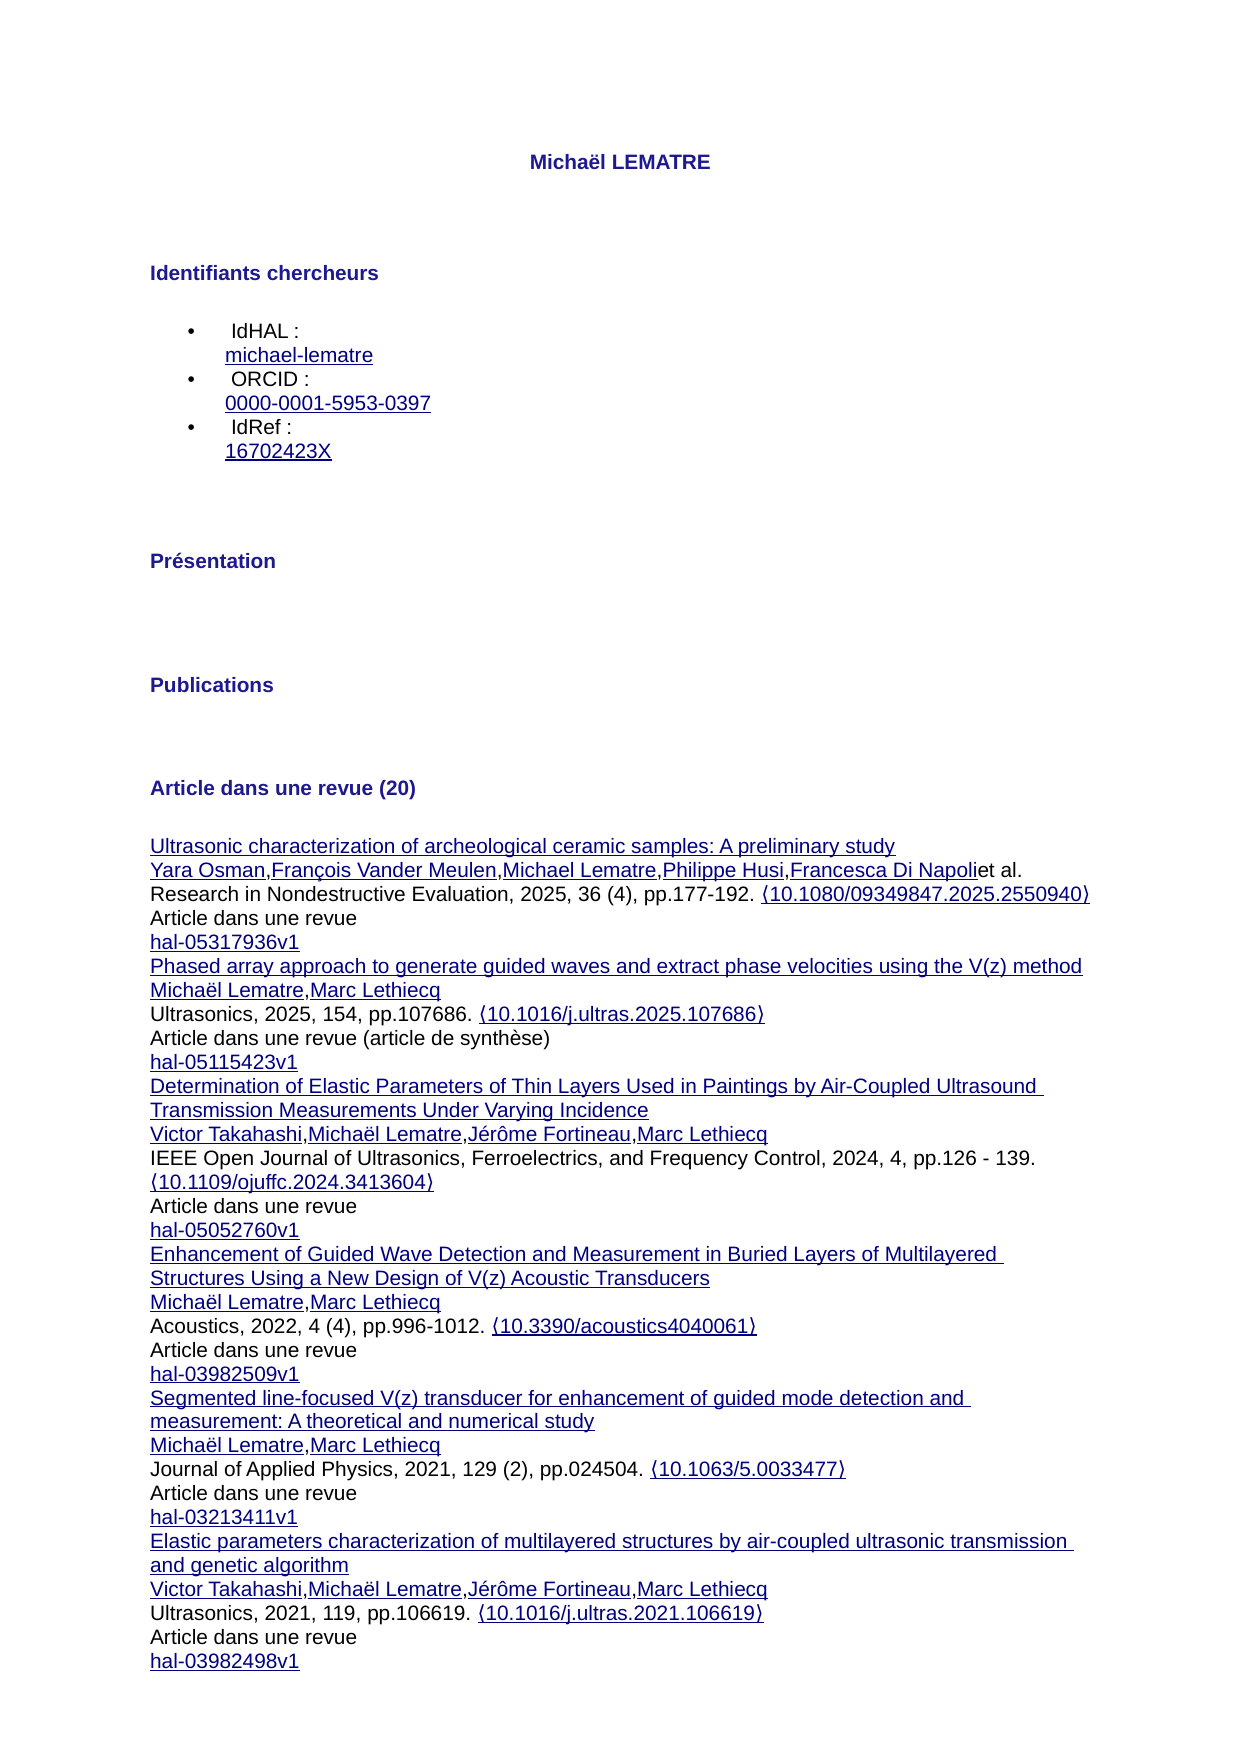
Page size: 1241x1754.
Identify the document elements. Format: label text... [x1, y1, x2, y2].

subtitle Article dans une revue (20) [150, 776, 1090, 800]
table_cell Phased array approach to generate guided waves and extract phase velocities using the V(z) method Michaël Lematre,Marc Lethiecq Ultrasonics, 2025, 154, pp.107686. ⟨10.1016/j.ultras.2025.107686⟩ Article dans une revue (article de synthèse) hal-05115423v1 [150, 954, 1090, 1074]
table_header Ultrasonic characterization of archeological ceramic samples: A preliminary study Yara Osman,François Vander Meulen,Michael Lematre,Philippe Husi,Francesca Di Napoliet al. Research in Nondestructive Evaluation, 2025, 36 (4), pp.177-192. ⟨10.1080/09349847.2025.2550940⟩ Article dans une revue hal-05317936v1 [150, 834, 1090, 954]
list IdRef : [187, 414, 1090, 438]
subtitle Michaël LEMATRE [150, 150, 1090, 174]
subtitle Publications [150, 673, 1090, 697]
subtitle Identifiants chercheurs [150, 260, 1090, 284]
table_cell Enhancement of Guided Wave Detection and Measurement in Buried Layers of Multilayered Structures Using a New Design of V(z) Acoustic Transducers Michaël Lematre,Marc Lethiecq Acoustics, 2022, 4 (4), pp.996-1012. ⟨10.3390/acoustics4040061⟩ Article dans une revue hal-03982509v1 [150, 1242, 1090, 1385]
list michael-lematre [187, 343, 1090, 367]
table_cell Determination of Elastic Parameters of Thin Layers Used in Paintings by Air-Coupled Ultrasound Transmission Measurements Under Varying Incidence Victor Takahashi,Michaël Lematre,Jérôme Fortineau,Marc Lethiecq IEEE Open Journal of Ultrasonics, Ferroelectrics, and Frequency Control, 2024, 4, pp.126 - 139. ⟨10.1109/ojuffc.2024.3413604⟩ Article dans une revue hal-05052760v1 [150, 1074, 1090, 1242]
subtitle Présentation [150, 549, 1090, 573]
list 0000-0001-5953-0397 [187, 391, 1090, 414]
table_cell Segmented line-focused V(z) transducer for enhancement of guided mode detection and measurement: A theoretical and numerical study Michaël Lematre,Marc Lethiecq Journal of Applied Physics, 2021, 129 (2), pp.024504. ⟨10.1063/5.0033477⟩ Article dans une revue hal-03213411v1 [150, 1385, 1090, 1529]
list IdHAL : [187, 319, 1090, 343]
list ORCID : [187, 367, 1090, 391]
list 16702423X [187, 438, 1090, 462]
table_cell Elastic parameters characterization of multilayered structures by air-coupled ultrasonic transmission and genetic algorithm Victor Takahashi,Michaël Lematre,Jérôme Fortineau,Marc Lethiecq Ultrasonics, 2021, 119, pp.106619. ⟨10.1016/j.ultras.2021.106619⟩ Article dans une revue hal-03982498v1 [150, 1529, 1090, 1673]
